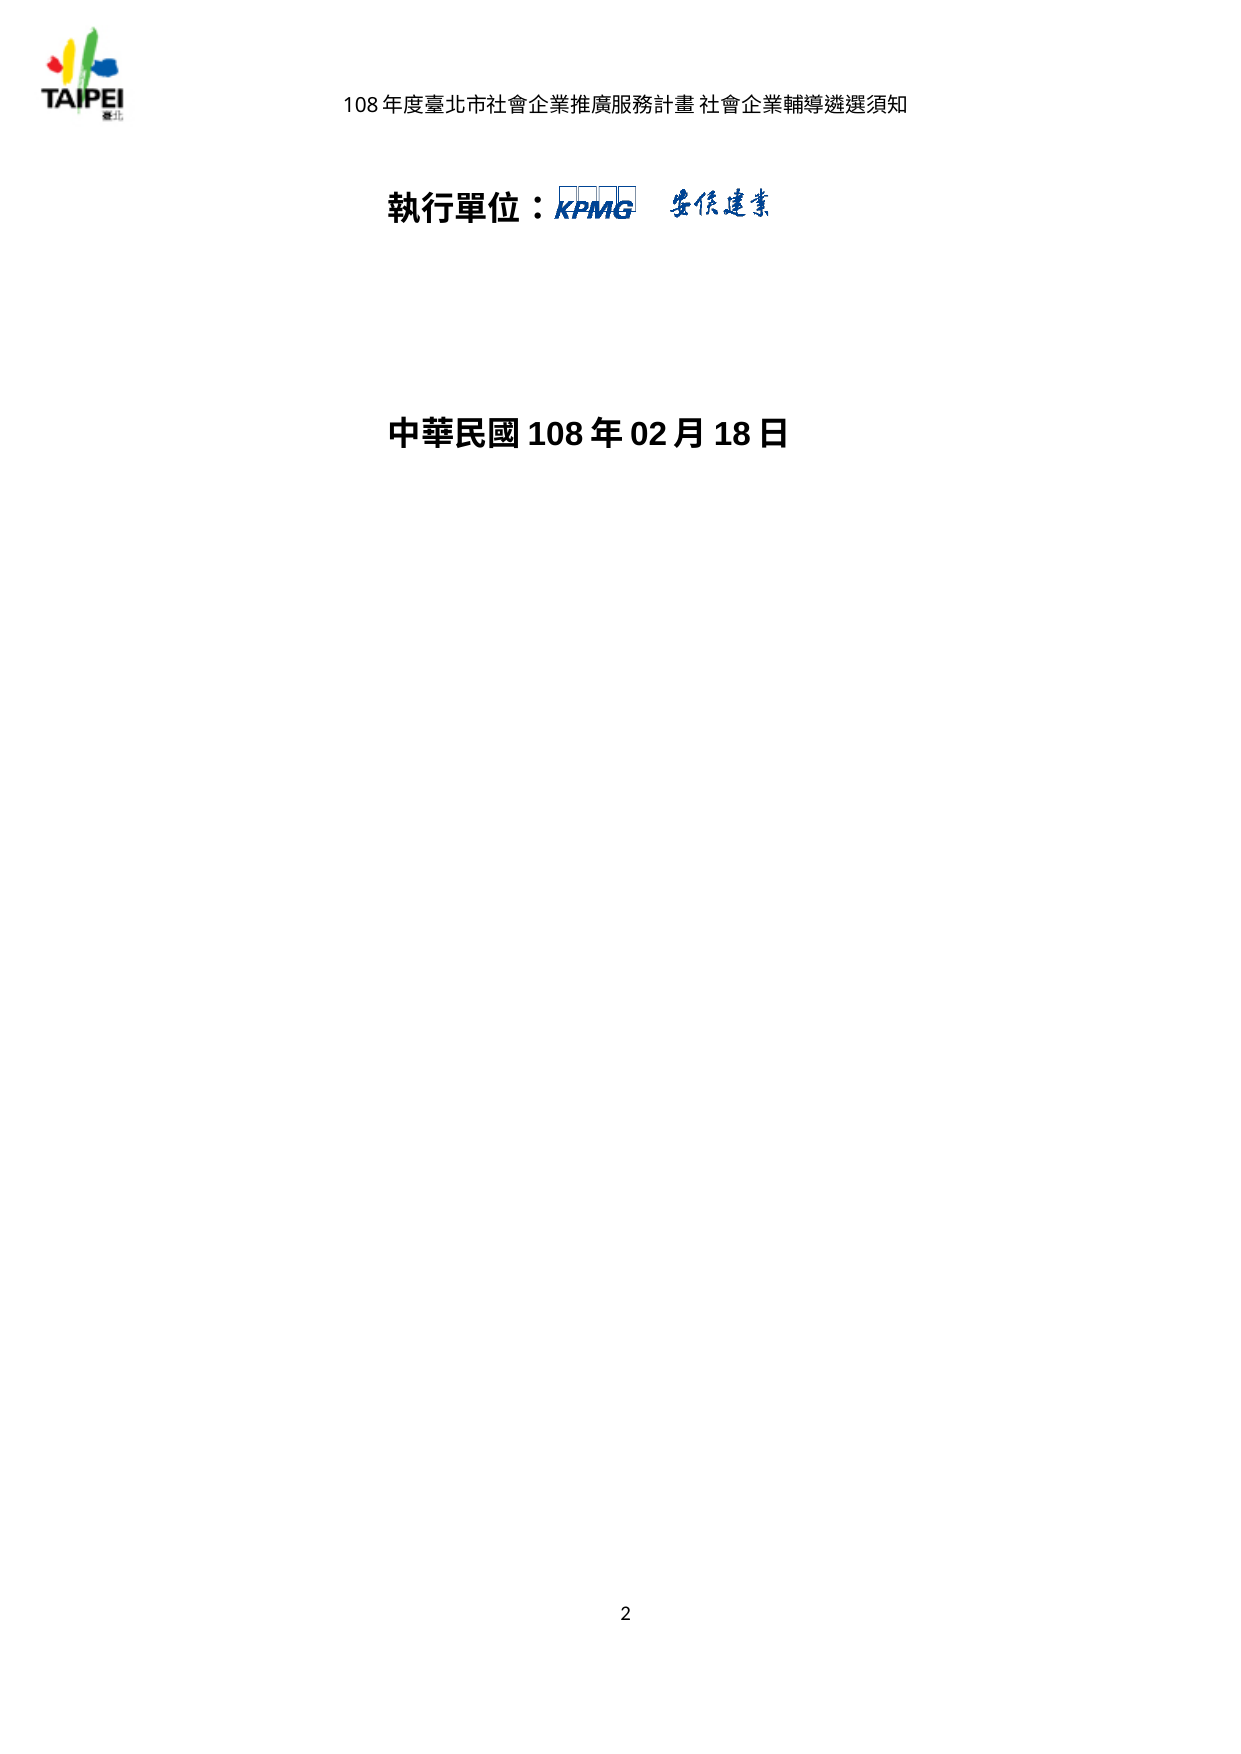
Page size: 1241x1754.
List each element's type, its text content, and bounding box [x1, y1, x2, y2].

text 中華民國108年02月18日 [387, 387, 1063, 462]
picture [21, 14, 147, 139]
text 執行單位： [387, 162, 1063, 237]
picture [554, 186, 769, 219]
